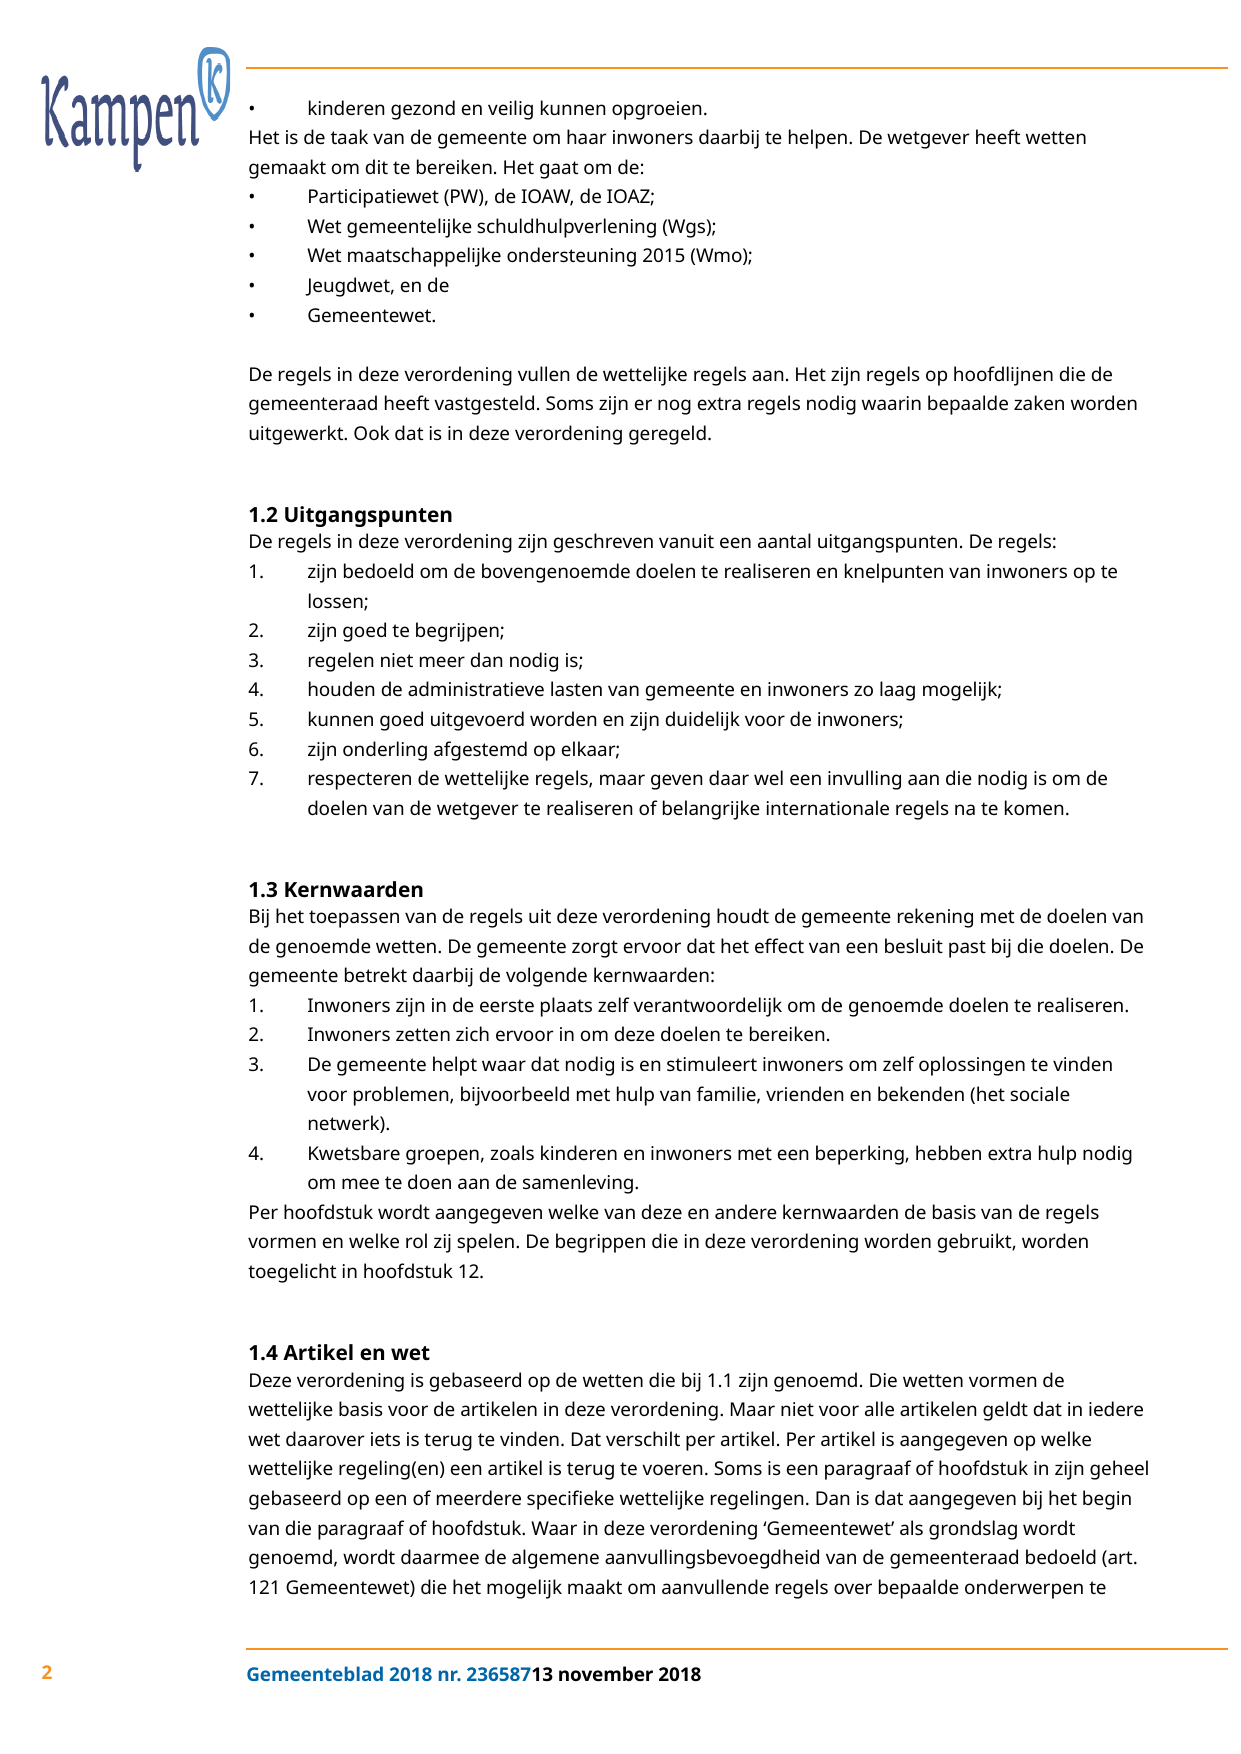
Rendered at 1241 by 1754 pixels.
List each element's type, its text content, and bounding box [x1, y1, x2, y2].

text 1.3 Kernwaarden [248, 875, 1152, 903]
text Per hoofdstuk wordt aangegeven welke van deze en andere kernwaarden de basis van de regels vormen en welke rol zij spelen. De begrippen die in deze verordening worden gebruikt, worden toegelicht in hoofdstuk 12. [248, 1199, 1152, 1284]
text 1.4 Artikel en wet [248, 1338, 1152, 1367]
list Kwetsbare groepen, zoals kinderen en inwoners met een beperking, hebben extra hulp nodig om mee te doen aan de samenleving. [248, 1140, 1152, 1195]
text Het is de taak van de gemeente om haar inwoners daarbij te helpen. De wetgever heeft wetten gemaakt om dit te bereiken. Het gaat om de: [248, 124, 1152, 180]
list Inwoners zijn in de eerste plaats zelf verantwoordelijk om de genoemde doelen te realiseren. [248, 992, 1152, 1018]
list Gemeentewet. [248, 302, 1152, 328]
list De gemeente helpt waar dat nodig is en stimuleert inwoners om zelf oplossingen te vinden voor problemen, bijvoorbeeld met hulp van familie, vrienden en bekenden (het sociale netwerk). [248, 1051, 1152, 1136]
list regelen niet meer dan nodig is; [248, 647, 1152, 673]
list respecteren de wettelijke regels, maar geven daar wel een invulling aan die nodig is om de doelen van de wetgever te realiseren of belangrijke internationale regels na te komen. [248, 765, 1152, 821]
picture [41, 47, 231, 172]
list kunnen goed uitgevoerd worden en zijn duidelijk voor de inwoners; [248, 706, 1152, 732]
list Inwoners zetten zich ervoor in om deze doelen te bereiken. [248, 1022, 1152, 1047]
text De regels in deze verordening zijn geschreven vanuit een aantal uitgangspunten. De regels: [248, 529, 1152, 554]
list kinderen gezond en veilig kunnen opgroeien. [248, 95, 1152, 121]
list zijn goed te begrijpen; [248, 617, 1152, 643]
list houden de administratieve lasten van gemeente en inwoners zo laag mogelijk; [248, 677, 1152, 702]
list Jeugdwet, en de [248, 272, 1152, 298]
list Wet gemeentelijke schuldhulpverlening (Wgs); [248, 213, 1152, 239]
text De regels in deze verordening vullen de wettelijke regels aan. Het zijn regels op hoofdlijnen die de gemeenteraad heeft vastgesteld. Soms zijn er nog extra regels nodig waarin bepaalde zaken worden uitgewerkt. Ook dat is in deze verordening geregeld. [248, 361, 1152, 446]
list zijn onderling afgestemd op elkaar; [248, 736, 1152, 761]
list Participatiewet (PW), de IOAW, de IOAZ; [248, 183, 1152, 209]
list Wet maatschappelijke ondersteuning 2015 (Wmo); [248, 243, 1152, 268]
text Bij het toepassen van de regels uit deze verordening houdt de gemeente rekening met de doelen van de genoemde wetten. De gemeente zorgt ervoor dat het effect van een besluit past bij die doelen. De gemeente betrekt daarbij de volgende kernwaarden: [248, 903, 1152, 988]
list zijn bedoeld om de bovengenoemde doelen te realiseren en knelpunten van inwoners op te lossen; [248, 558, 1152, 613]
text Deze verordening is gebaseerd op de wetten die bij 1.1 zijn genoemd. Die wetten vormen de wettelijke basis voor de artikelen in deze verordening. Maar niet voor alle artikelen geldt dat in iedere wet daarover iets is terug te vinden. Dat verschilt per artikel. Per artikel is aangegeven op welke wettelijke regeling(en) een artikel is terug te voeren. Soms is een paragraaf of hoofdstuk in zijn geheel gebaseerd op een of meerdere specifieke wettelijke regelingen. Dan is dat aangegeven bij het begin van die paragraaf of hoofdstuk. Waar in deze verordening ‘Gemeentewet’ als grondslag wordt genoemd, wordt daarmee de algemene aanvullingsbevoegdheid van de gemeenteraad bedoeld (art. 121 Gemeentewet) die het mogelijk maakt om aanvullende regels over bepaalde onderwerpen te [248, 1367, 1152, 1599]
text 1.2 Uitgangspunten [248, 500, 1152, 529]
